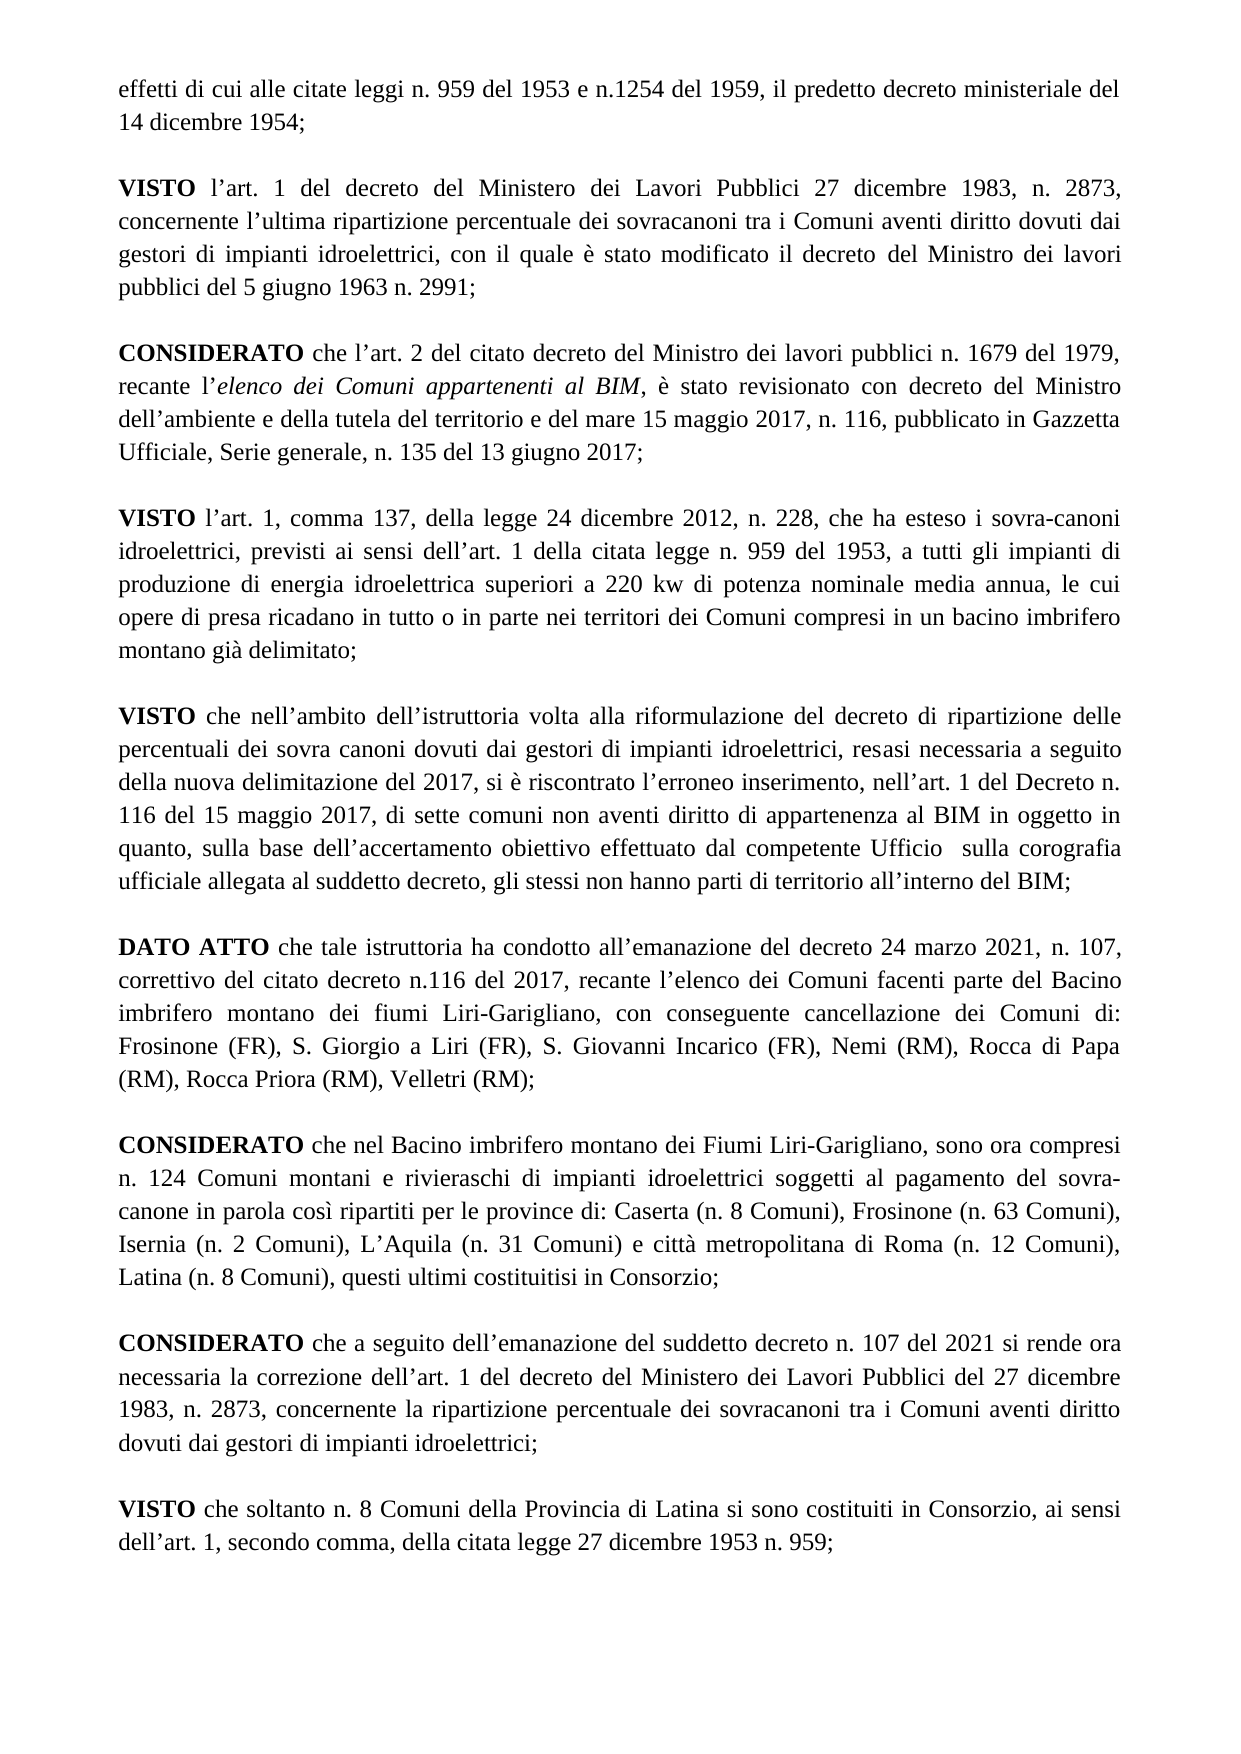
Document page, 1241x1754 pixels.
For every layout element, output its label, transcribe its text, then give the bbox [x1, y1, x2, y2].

text VISTO l’art. 1, comma 137, della legge 24 dicembre 2012, n. 228, che ha esteso i sovra-canoni idroelettrici, previsti ai sensi dell’art. 1 della citata legge n. 959 del 1953, a tutti gli impianti di produzione di energia idroelettrica superiori a 220 kw di potenza nominale media annua, le cui opere di presa ricadano in tutto o in parte nei territori dei Comuni compresi in un bacino imbrifero montano già delimitato; [118, 503, 1122, 664]
text VISTO che soltanto n. 8 Comuni della Provincia di Latina si sono costituiti in Consorzio, ai sensi dell’art. 1, secondo comma, della citata legge 27 dicembre 1953 n. 959; [118, 1494, 1122, 1555]
text VISTO l’art. 1 del decreto del Ministero dei Lavori Pubblici 27 dicembre 1983, n. 2873, concernente l’ultima ripartizione percentuale dei sovracanoni tra i Comuni aventi diritto dovuti dai gestori di impianti idroelettrici, con il quale è stato modificato il decreto del Ministro dei lavori pubblici del 5 giugno 1963 n. 2991; [118, 173, 1122, 301]
text CONSIDERATO che l’art. 2 del citato decreto del Ministro dei lavori pubblici n. 1679 del 1979, recante l’elenco dei Comuni appartenenti al BIM, è stato revisionato con decreto del Ministro dell’ambiente e della tutela del territorio e del mare 15 maggio 2017, n. 116, pubblicato in Gazzetta Ufficiale, Serie generale, n. 135 del 13 giugno 2017; [118, 338, 1122, 466]
text CONSIDERATO che nel Bacino imbrifero montano dei Fiumi Liri-Garigliano, sono ora compresi n. 124 Comuni montani e rivieraschi di impianti idroelettrici soggetti al pagamento del sovra-canone in parola così ripartiti per le province di: Caserta (n. 8 Comuni), Frosinone (n. 63 Comuni), Isernia (n. 2 Comuni), L’Aquila (n. 31 Comuni) e città metropolitana di Roma (n. 12 Comuni), Latina (n. 8 Comuni), questi ultimi costituitisi in Consorzio; [118, 1130, 1122, 1291]
text DATO ATTO che tale istruttoria ha condotto all’emanazione del decreto 24 marzo 2021, n. 107, correttivo del citato decreto n.116 del 2017, recante l’elenco dei Comuni facenti parte del Bacino imbrifero montano dei fiumi Liri-Garigliano, con conseguente cancellazione dei Comuni di: Frosinone (FR), S. Giorgio a Liri (FR), S. Giovanni Incarico (FR), Nemi (RM), Rocca di Papa (RM), Rocca Priora (RM), Velletri (RM); [118, 932, 1122, 1093]
text effetti di cui alle citate leggi n. 959 del 1953 e n.1254 del 1959, il predetto decreto ministeriale del 14 dicembre 1954; [118, 74, 1122, 136]
text CONSIDERATO che a seguito dell’emanazione del suddetto decreto n. 107 del 2021 si rende ora necessaria la correzione dell’art. 1 del decreto del Ministero dei Lavori Pubblici del 27 dicembre 1983, n. 2873, concernente la ripartizione percentuale dei sovracanoni tra i Comuni aventi diritto dovuti dai gestori di impianti idroelettrici; [118, 1328, 1122, 1456]
text VISTO che nell’ambito dell’istruttoria volta alla riformulazione del decreto di ripartizione delle percentuali dei sovra canoni dovuti dai gestori di impianti idroelettrici, resasi necessaria a seguito della nuova delimitazione del 2017, si è riscontrato l’erroneo inserimento, nell’art. 1 del Decreto n. 116 del 15 maggio 2017, di sette comuni non aventi diritto di appartenenza al BIM in oggetto in quanto, sulla base dell’accertamento obiettivo effettuato dal competente Ufficio sulla corografia ufficiale allegata al suddetto decreto, gli stessi non hanno parti di territorio all’interno del BIM; [118, 701, 1122, 895]
